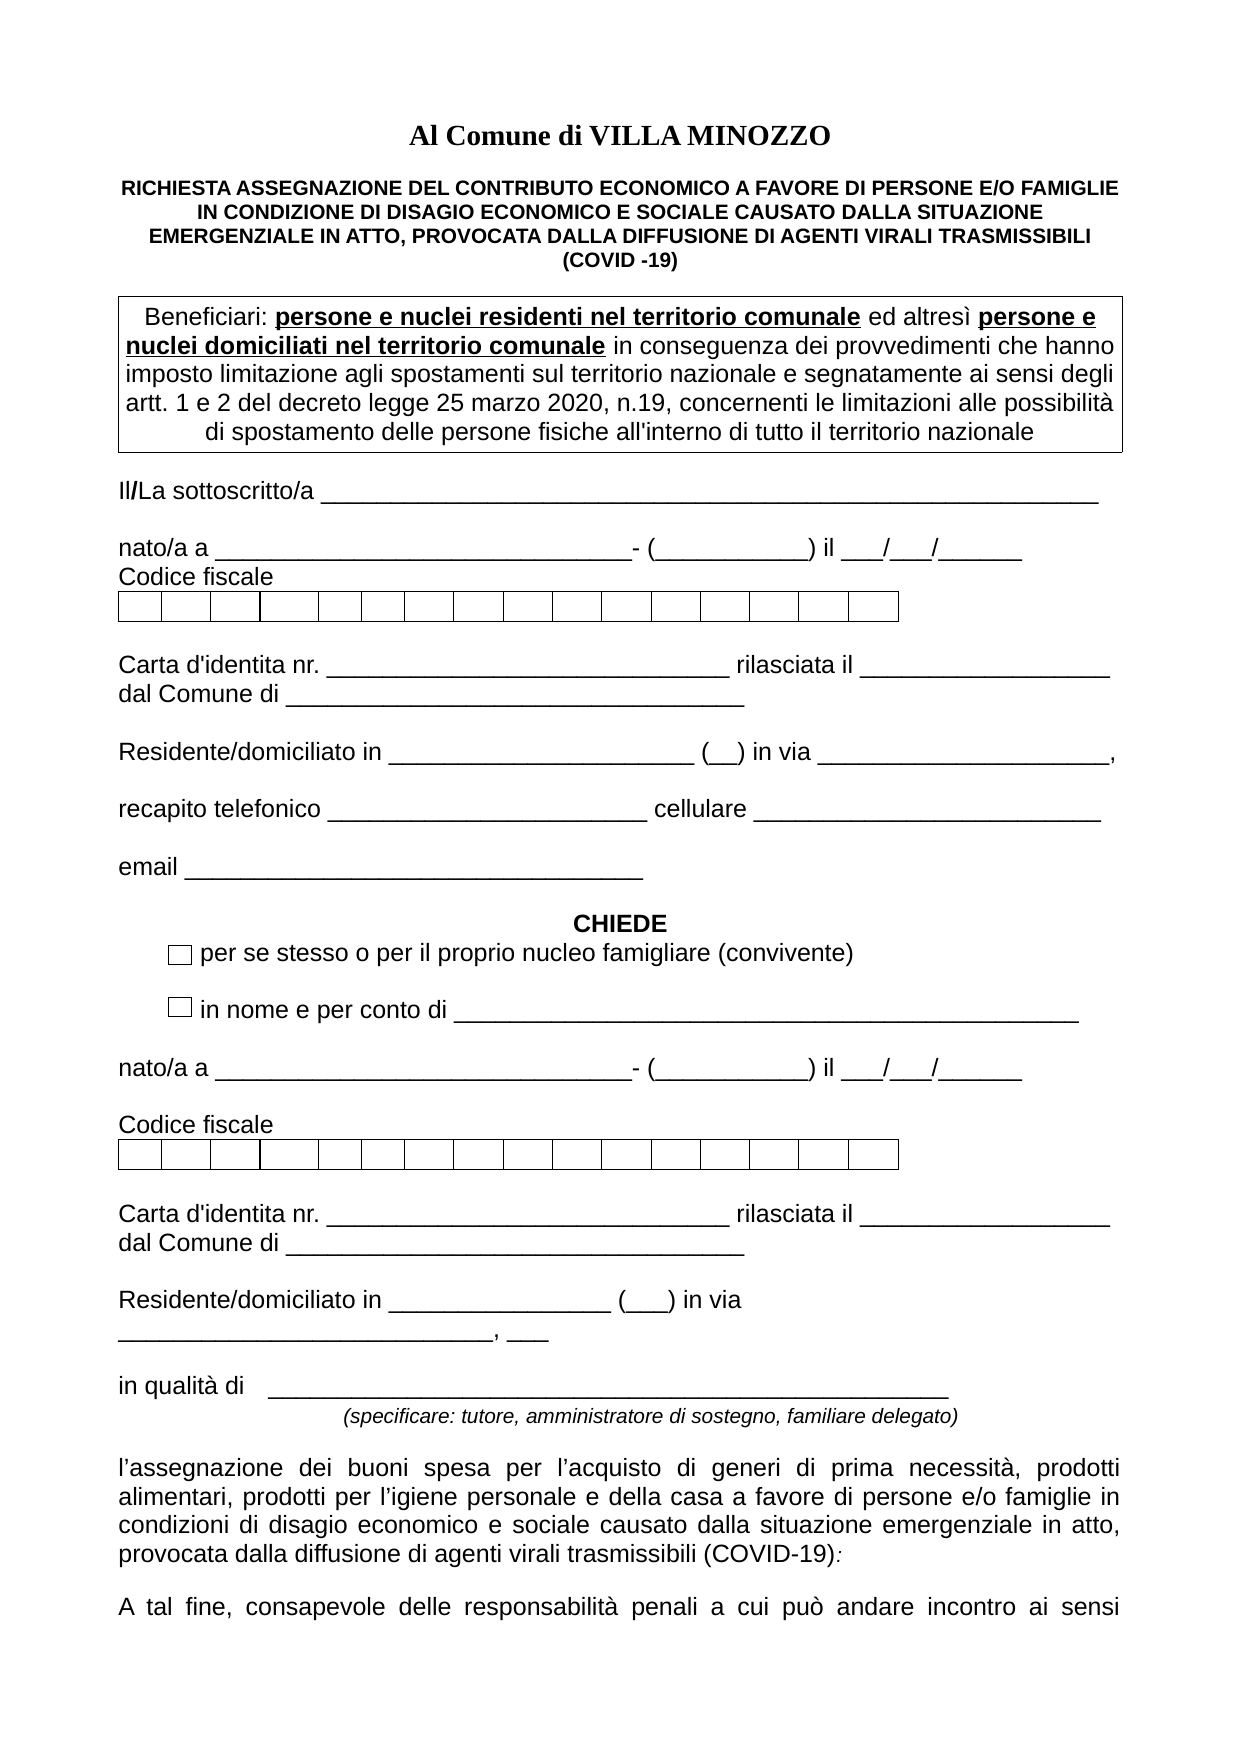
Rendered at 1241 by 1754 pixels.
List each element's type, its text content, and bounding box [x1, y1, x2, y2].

table_header [553, 592, 601, 621]
table_header [750, 1140, 798, 1169]
text Codice fiscale [118, 562, 1122, 591]
table_header [261, 1140, 318, 1169]
table_header [119, 1140, 161, 1169]
text dal Comune di _________________________________ [118, 1228, 1122, 1256]
text Codice fiscale [118, 1111, 1122, 1139]
table_header [405, 592, 453, 621]
table_header [799, 592, 848, 621]
table_header Beneficiari: persone e nuclei residenti nel territorio comunale ed altresì persone e nuclei domiciliati nel territorio comunale in conseguenza dei provvedimenti che hanno imposto limitazione agli spostamenti sul territorio nazionale e segnatamente ai sensi degli artt. 1 e 2 del decreto legge 25 marzo 2020, n.19, concernenti le limitazioni alle possibilità di spostamento delle persone fisiche all'interno di tutto il territorio nazionale [119, 297, 1122, 451]
table_header [261, 592, 318, 621]
table_header [405, 1140, 453, 1169]
table_header [504, 592, 552, 621]
table_header [504, 1140, 552, 1169]
text nato/a a ______________________________- (___________) il ___/___/______ [118, 1053, 1122, 1082]
text per se stesso o per il proprio nucleo famigliare (convivente) [118, 938, 1122, 967]
text dal Comune di _________________________________ [118, 679, 1122, 708]
text Carta d'identita nr. _____________________________ rilasciata il __________________ [118, 1199, 1122, 1228]
table_header [119, 592, 161, 621]
table_header [454, 1140, 503, 1169]
table_header [162, 592, 210, 621]
table_header [652, 1140, 700, 1169]
text A tal fine, consapevole delle responsabilità penali a cui può andare incontro ai sensi [118, 1592, 1122, 1621]
text email _________________________________ [118, 852, 1122, 881]
text Il/La sottoscritto/a ________________________________________________________ [118, 476, 1122, 505]
text Residente/domiciliato in ______________________ (__) in via _____________________, [118, 737, 1122, 766]
table_header [849, 592, 898, 621]
table_header [553, 1140, 601, 1169]
table_header [362, 592, 404, 621]
table_header [319, 592, 361, 621]
text in nome e per conto di _____________________________________________ [118, 996, 1122, 1024]
table_header [652, 592, 700, 621]
text in qualità di _________________________________________________ [118, 1371, 1122, 1400]
table_header [799, 1140, 848, 1169]
table_header [211, 1140, 259, 1169]
table_header [750, 592, 798, 621]
table_header [319, 1140, 361, 1169]
text Carta d'identita nr. _____________________________ rilasciata il __________________ [118, 651, 1122, 679]
text CHIEDE [118, 909, 1122, 938]
text nato/a a ______________________________- (___________) il ___/___/______ [118, 533, 1122, 562]
table_header [162, 1140, 210, 1169]
text RICHIESTA ASSEGNAZIONE DEL CONTRIBUTO ECONOMICO A FAVORE DI PERSONE E/O FAMIGLIE IN CONDIZIONE DI DISAGIO ECONOMICO E SOCIALE CAUSATO DALLA SITUAZIONE EMERGENZIALE IN ATTO, PROVOCATA DALLA DIFFUSIONE DI AGENTI VIRALI TRASMISSIBILI (COVID -19) [118, 176, 1122, 272]
text (specificare: tutore, amministratore di sostegno, familiare delegato) [118, 1400, 1122, 1429]
table_header [211, 592, 259, 621]
table_header [602, 1140, 651, 1169]
text l’assegnazione dei buoni spesa per l’acquisto di generi di prima necessità, prodotti alimentari, prodotti per l’igiene personale e della casa a favore di persone e/o famiglie in condizioni di disagio economico e sociale causato dalla situazione emergenziale in atto, provocata dalla diffusione di agenti virali trasmissibili (COVID-19): [118, 1453, 1122, 1568]
table_header [701, 1140, 749, 1169]
table_header [454, 592, 503, 621]
table_header [701, 592, 749, 621]
table_header [602, 592, 651, 621]
text Al Comune di VILLA MINOZZO [118, 118, 1122, 152]
text recapito telefonico _______________________ cellulare _________________________ [118, 794, 1122, 823]
text Residente/domiciliato in ________________ (___) in via ___________________________, ___ [118, 1285, 1122, 1343]
table_header [362, 1140, 404, 1169]
table_header [849, 1140, 898, 1169]
